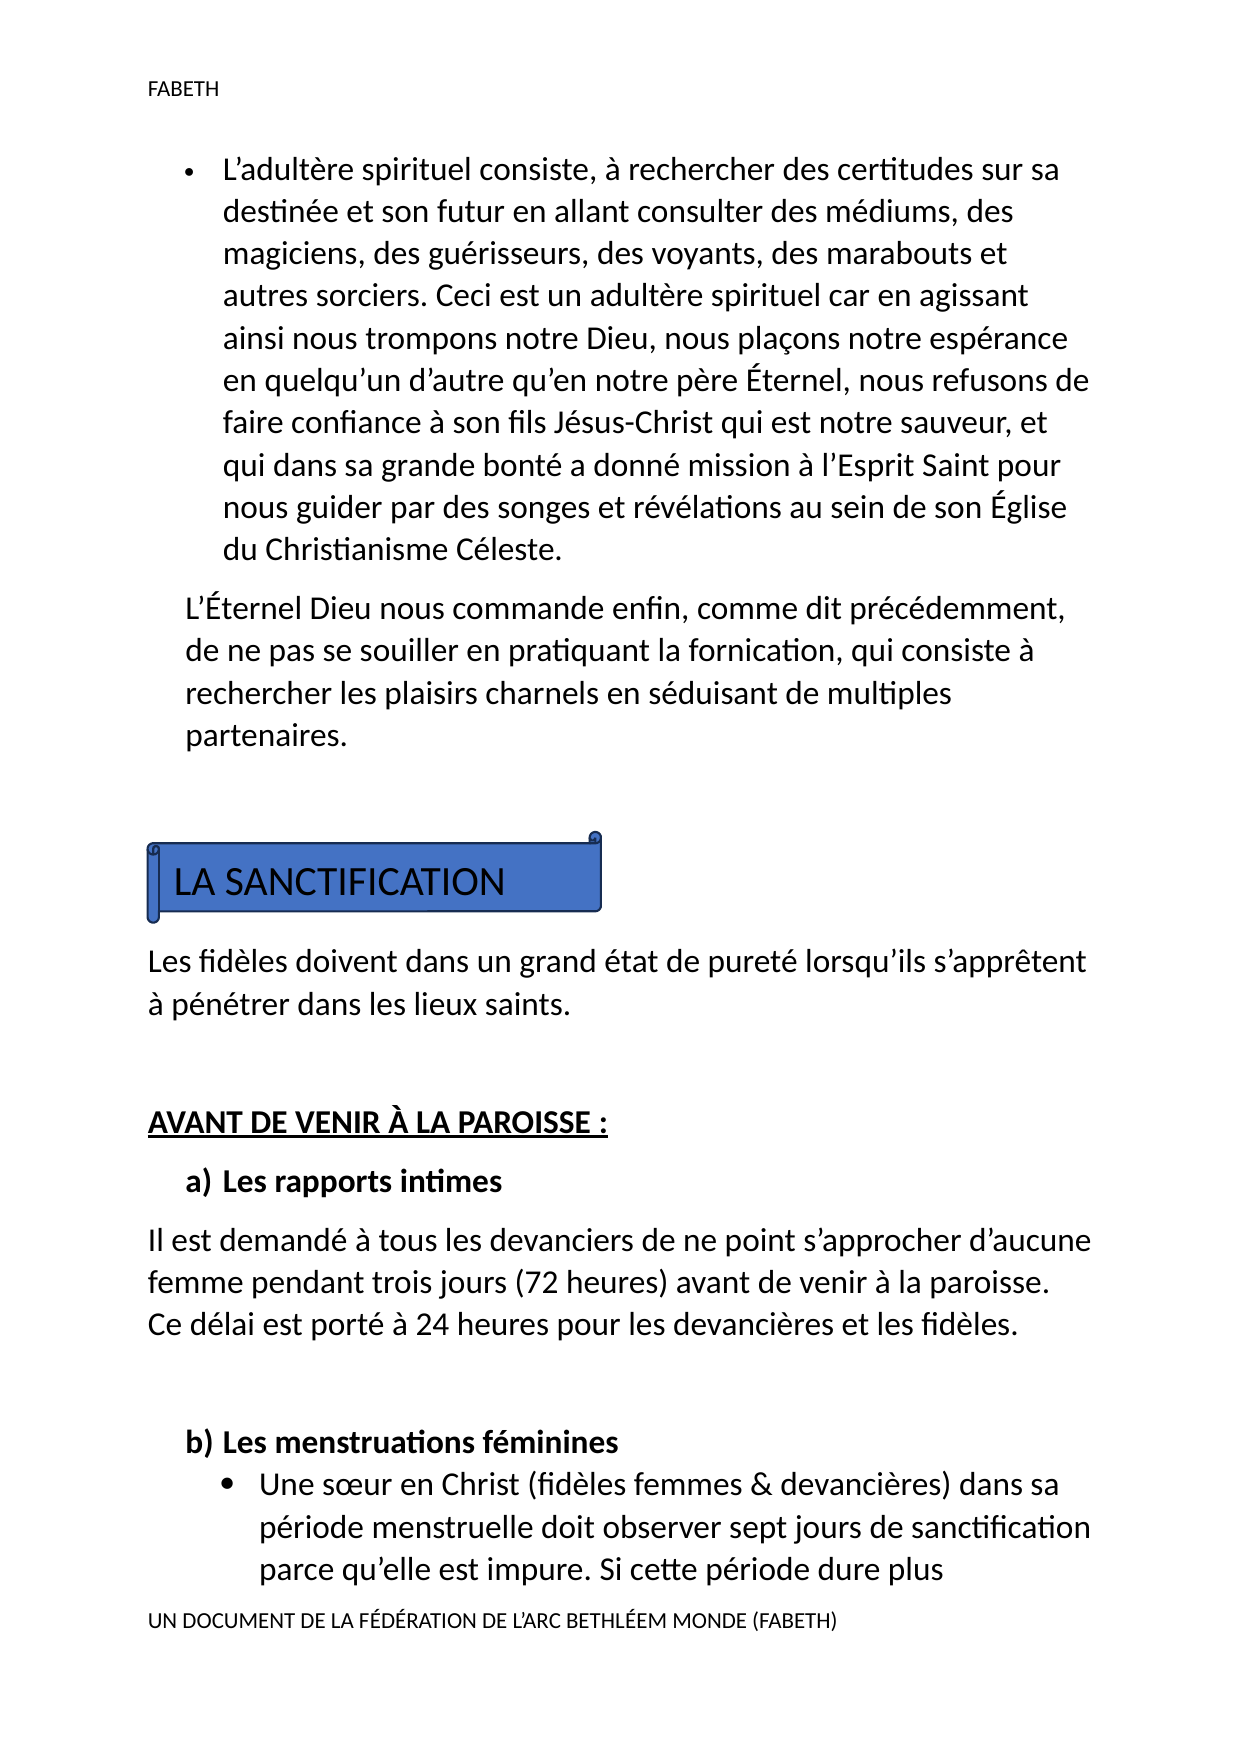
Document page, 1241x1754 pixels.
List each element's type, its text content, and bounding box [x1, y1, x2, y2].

list Les rapports intimes [185, 1159, 1093, 1200]
list Les menstruations féminines [185, 1421, 1093, 1462]
text Il est demandé à tous les devanciers de ne point s’approcher d’aucune femme pendant trois jours (72 heures) avant de venir à la paroisse. Ce délai est porté à 24 heures pour les devancières et les fidèles. [148, 1218, 1093, 1344]
list L’adultère spirituel consiste, à rechercher des certitudes sur sa destinée et son futur en allant consulter des médiums, des magiciens, des guérisseurs, des voyants, des marabouts et autres sorciers. Ceci est un adultère spirituel car en agissant ainsi nous trompons notre Dieu, nous plaçons notre espérance en quelqu’un d’autre qu’en notre père Éternel, nous refusons de faire confiance à son fils Jésus-Christ qui est notre sauveur, et qui dans sa grande bonté a donné mission à l’Esprit Saint pour nous guider par des songes et révélations au sein de son Église du Christianisme Céleste. [185, 148, 1093, 569]
list Une sœur en Christ (fidèles femmes & devancières) dans sa période menstruelle doit observer sept jours de sanctification parce qu’elle est impure. Si cette période dure plus [221, 1463, 1093, 1589]
text AVANT DE VENIR À LA PAROISSE : [148, 1101, 1093, 1141]
text L’Éternel Dieu nous commande enfin, comme dit précédemment, de ne pas se souiller en pratiquant la fornication, qui consiste à rechercher les plaisirs charnels en séduisant de multiples partenaires. [185, 587, 1093, 755]
text Les fidèles doivent dans un grand état de pureté lorsqu’ils s’apprêtent à pénétrer dans les lieux saints. [148, 940, 1093, 1023]
